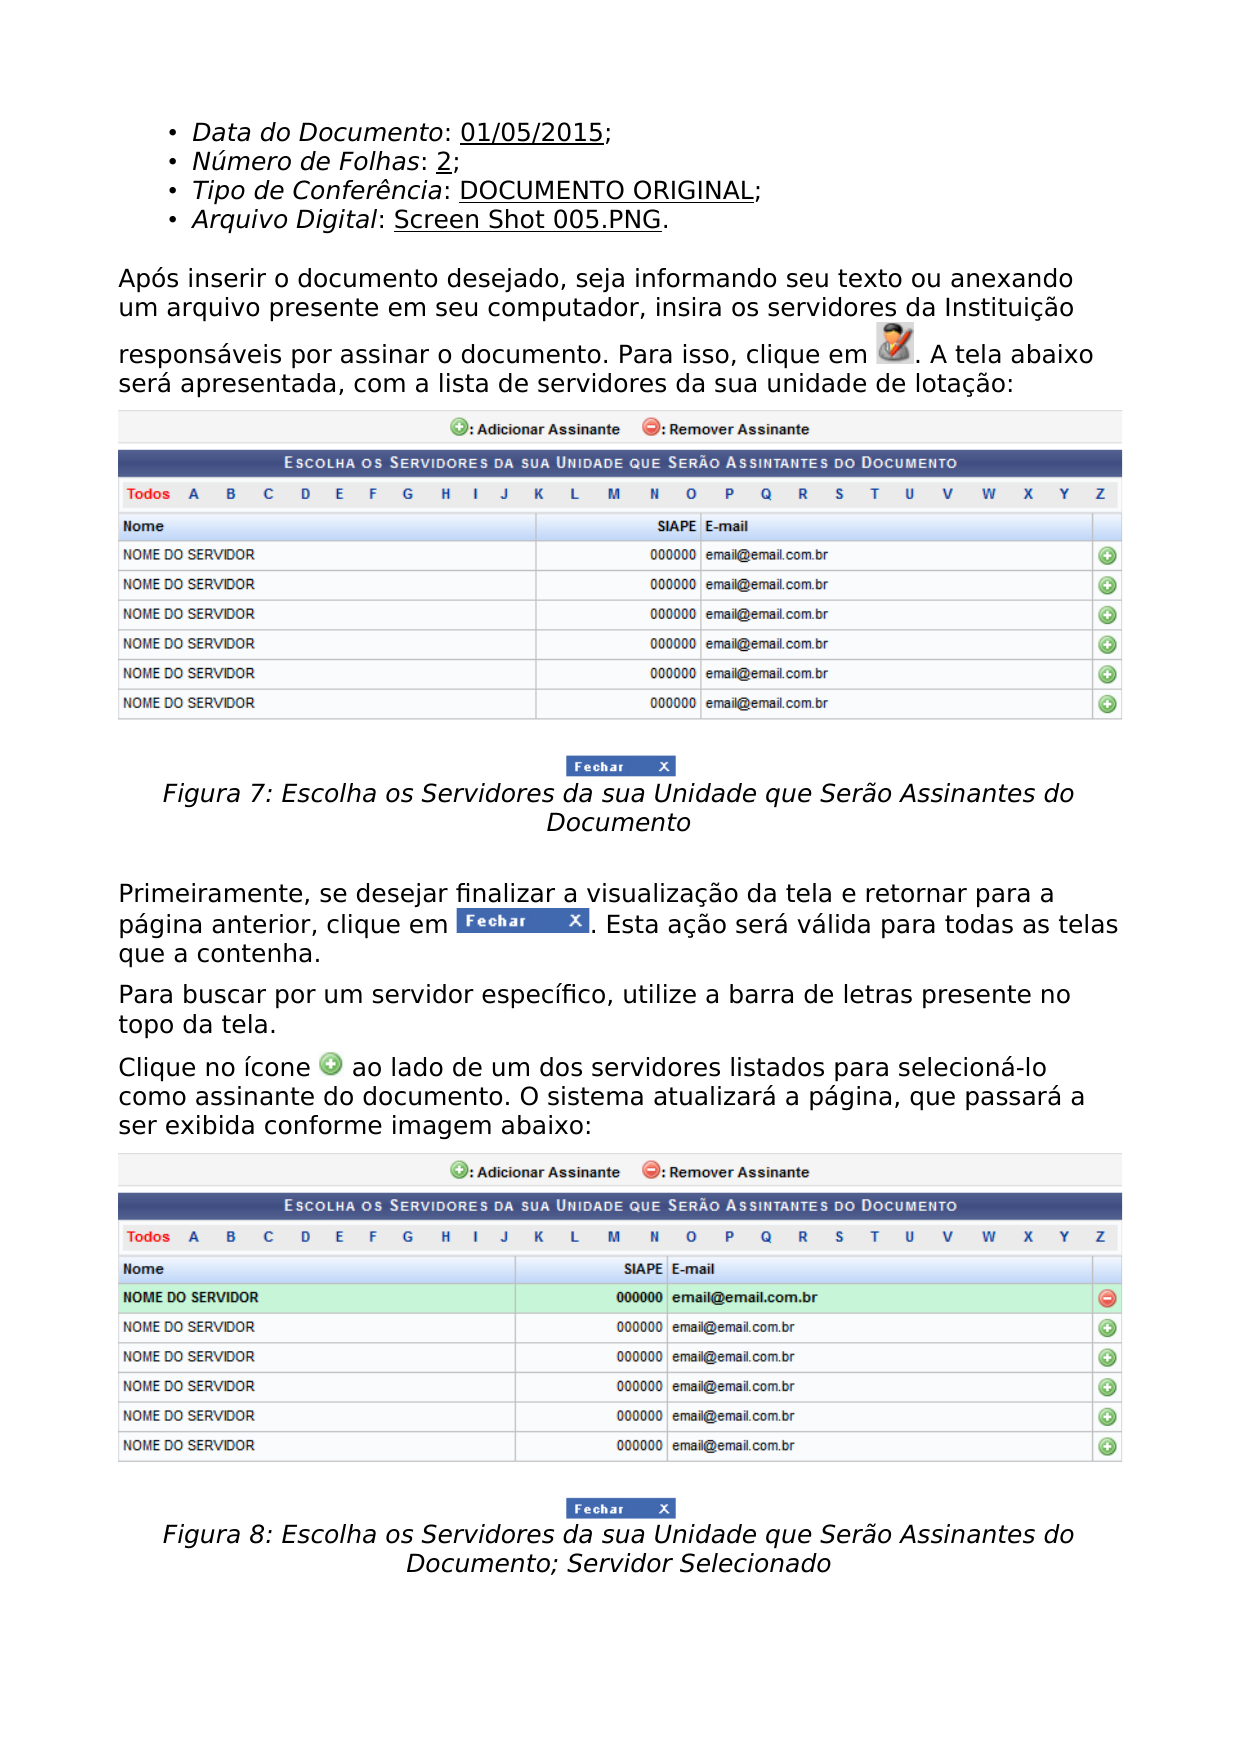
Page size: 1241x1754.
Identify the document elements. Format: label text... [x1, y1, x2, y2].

picture [318, 1051, 344, 1077]
text Para buscar por um servidor específico, utilize a barra de letras presente no topo da tela. [118, 981, 1122, 1039]
text Após inserir o documento desejado, seja informando seu texto ou anexando um arquivo presente em seu computador, insira os servidores da Instituição responsáveis por assinar o documento. Para isso, clique em . A tela abaixo será apresentada, com a lista de servidores da sua unidade de lotação: [118, 264, 1122, 398]
list Tipo de Conferência: DOCUMENTO ORIGINAL; [177, 176, 1122, 206]
list Arquivo Digital: Screen Shot 005.PNG. [177, 206, 1122, 235]
picture [456, 908, 590, 933]
list Número de Folhas: 2; [177, 147, 1122, 176]
picture [876, 322, 914, 364]
list Data do Documento: 01/05/2015; [177, 118, 1122, 147]
text Clique no ícone ao lado de um dos servidores listados para selecioná-lo como assinante do documento. O sistema atualizará a página, que passará a ser exibida conforme imagem abaixo: [118, 1051, 1122, 1141]
text Figura 8: Escolha os Servidores da sua Unidade que Serão Assinantes do Documento; Servidor Selecionado [118, 1520, 1122, 1578]
text Primeiramente, se desejar finalizar a visualização da tela e retornar para a página anterior, clique em . Esta ação será válida para todas as telas que a contenha. [118, 879, 1122, 968]
picture [118, 410, 1123, 779]
picture [118, 1153, 1123, 1520]
text Figura 7: Escolha os Servidores da sua Unidade que Serão Assinantes do Documento [118, 779, 1122, 837]
